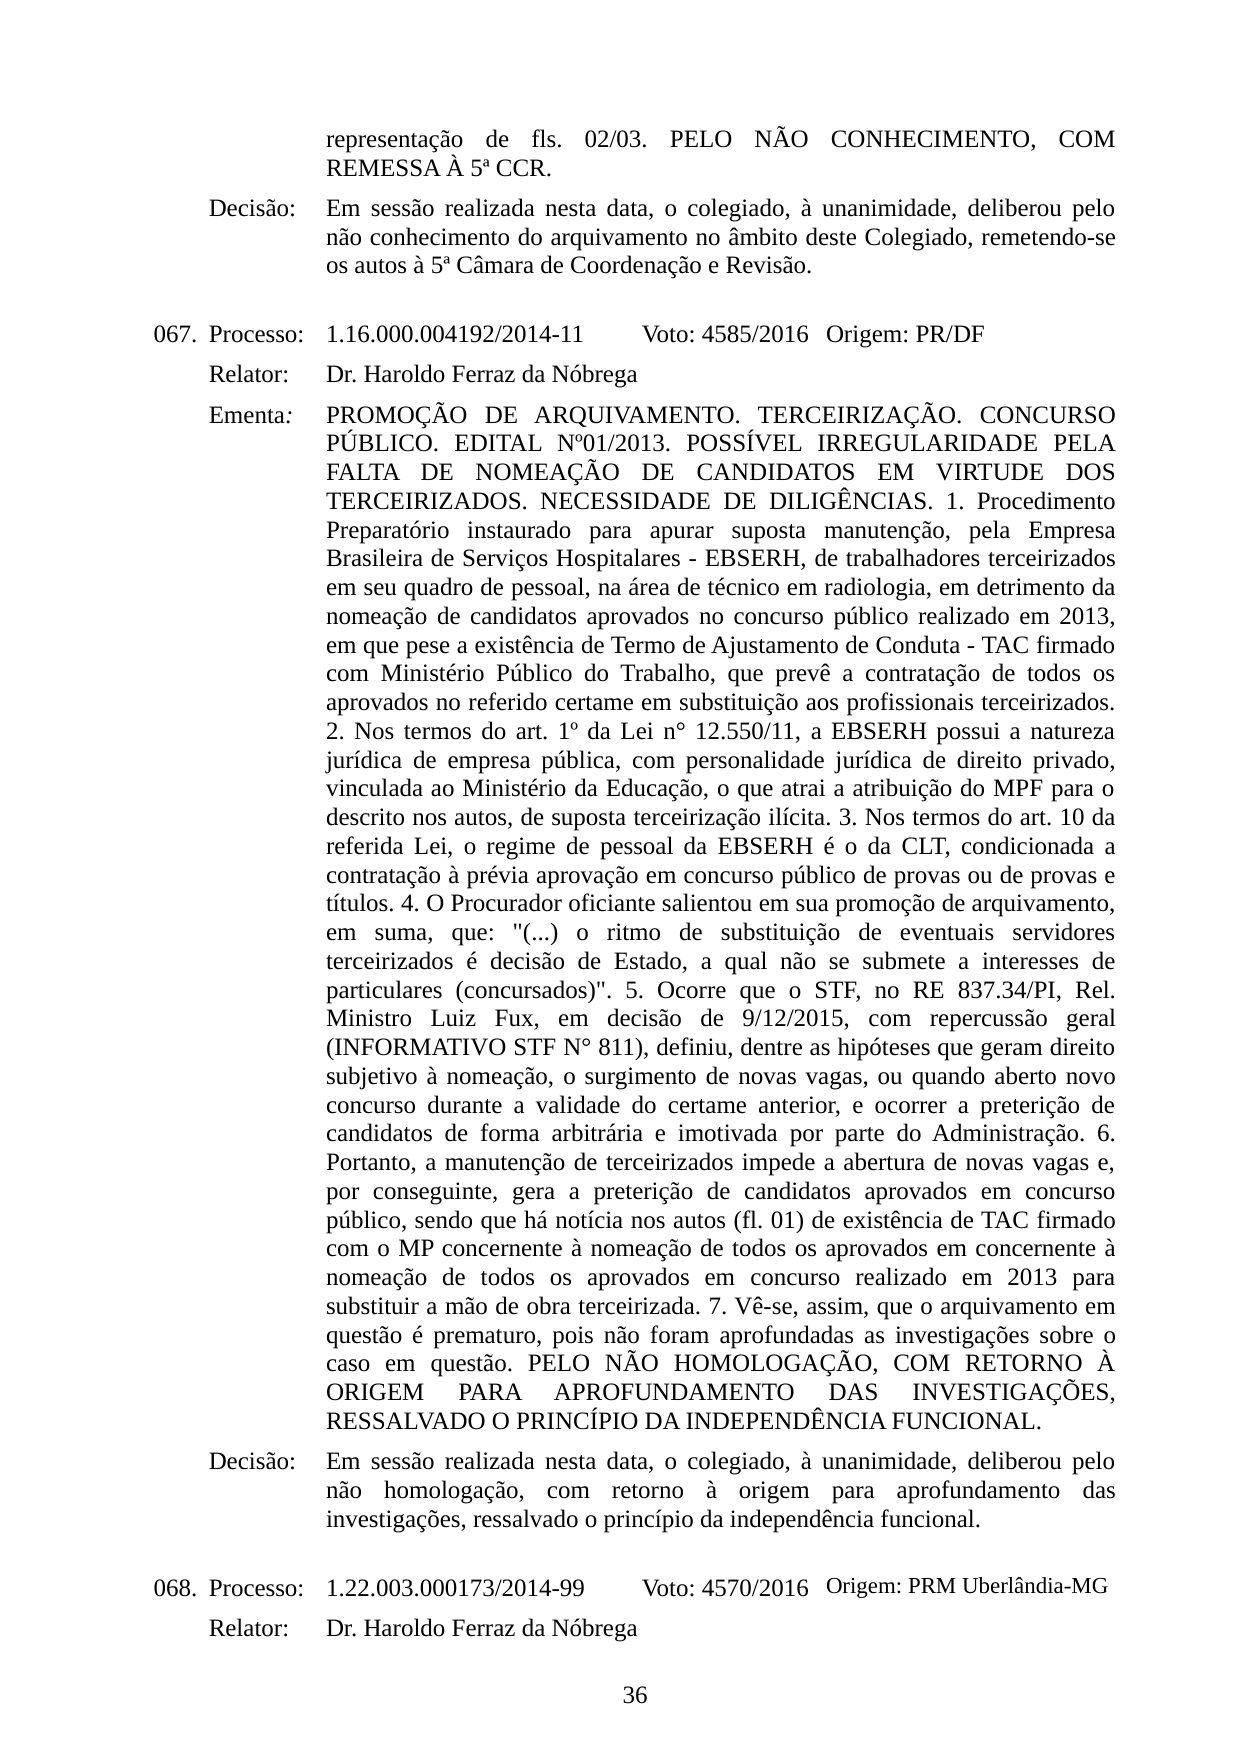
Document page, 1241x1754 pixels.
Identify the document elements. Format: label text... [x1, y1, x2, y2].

table_cell Relator: [203, 1607, 320, 1647]
table_cell [148, 1607, 203, 1647]
table_cell Dr. Haroldo Ferraz da Nóbrega [320, 354, 1122, 394]
table_cell Dr. Haroldo Ferraz da Nóbrega [320, 1607, 1122, 1647]
table_cell [148, 118, 203, 187]
table_cell Ementa: [203, 394, 320, 1440]
table_cell [148, 354, 203, 394]
table_header Processo: [203, 314, 320, 354]
table_cell Em sessão realizada nesta data, o colegiado, à unanimidade, deliberou pelo não homologação, com retorno à origem para aprofundamento das investigações, ressalvado o princípio da independência funcional. [320, 1440, 1122, 1538]
table_header Voto: 4585/2016 [636, 314, 820, 354]
table_header 1.22.003.000173/2014-99 [320, 1567, 636, 1607]
table_cell [148, 187, 203, 285]
table_header 068. [148, 1567, 203, 1607]
table_cell representação de fls. 02/03. PELO NÃO CONHECIMENTO, COM REMESSA À 5ª CCR. [320, 118, 1122, 187]
table_cell [148, 1440, 203, 1538]
table_header Voto: 4570/2016 [636, 1567, 820, 1607]
table_cell Relator: [203, 354, 320, 394]
table_header 1.16.000.004192/2014-11 [320, 314, 636, 354]
table_cell Decisão: [203, 187, 320, 285]
table_header Origem: PRM Uberlândia-MG [820, 1567, 1122, 1607]
table_header Processo: [203, 1567, 320, 1607]
table_header 067. [148, 314, 203, 354]
table_cell Em sessão realizada nesta data, o colegiado, à unanimidade, deliberou pelo não conhecimento do arquivamento no âmbito deste Colegiado, remetendo-se os autos à 5ª Câmara de Coordenação e Revisão. [320, 187, 1122, 285]
table_cell Decisão: [203, 1440, 320, 1538]
table_header Origem: PR/DF [820, 314, 1122, 354]
table_cell [203, 118, 320, 187]
table_cell PROMOÇÃO DE ARQUIVAMENTO. TERCEIRIZAÇÃO. CONCURSO PÚBLICO. EDITAL Nº01/2013. POSSÍVEL IRREGULARIDADE PELA FALTA DE NOMEAÇÃO DE CANDIDATOS EM VIRTUDE DOS TERCEIRIZADOS. NECESSIDADE DE DILIGÊNCIAS. 1. Procedimento Preparatório instaurado para apurar suposta manutenção, pela Empresa Brasileira de Serviços Hospitalares - EBSERH, de trabalhadores terceirizados em seu quadro de pessoal, na área de técnico em radiologia, em detrimento da nomeação de candidatos aprovados no concurso público realizado em 2013, em que pese a existência de Termo de Ajustamento de Conduta - TAC firmado com Ministério Público do Trabalho, que prevê a contratação de todos os aprovados no referido certame em substituição aos profissionais terceirizados. 2. Nos termos do art. 1º da Lei n° 12.550/11, a EBSERH possui a natureza jurídica de empresa pública, com personalidade jurídica de direito privado, vinculada ao Ministério da Educação, o que atrai a atribuição do MPF para o descrito nos autos, de suposta terceirização ilícita. 3. Nos termos do art. 10 da referida Lei, o regime de pessoal da EBSERH é o da CLT, condicionada a contratação à prévia aprovação em concurso público de provas ou de provas e títulos. 4. O Procurador oficiante salientou em sua promoção de arquivamento, em suma, que: "(...) o ritmo de substituição de eventuais servidores terceirizados é decisão de Estado, a qual não se submete a interesses de particulares (concursados)". 5. Ocorre que o STF, no RE 837.34/PI, Rel. Ministro Luiz Fux, em decisão de 9/12/2015, com repercussão geral (INFORMATIVO STF N° 811), definiu, dentre as hipóteses que geram direito subjetivo à nomeação, o surgimento de novas vagas, ou quando aberto novo concurso durante a validade do certame anterior, e ocorrer a preterição de candidatos de forma arbitrária e imotivada por parte do Administração. 6. Portanto, a manutenção de terceirizados impede a abertura de novas vagas e, por conseguinte, gera a preterição de candidatos aprovados em concurso público, sendo que há notícia nos autos (fl. 01) de existência de TAC firmado com o MP concernente à nomeação de todos os aprovados em concernente à nomeação de todos os aprovados em concurso realizado em 2013 para substituir a mão de obra terceirizada. 7. Vê-se, assim, que o arquivamento em questão é prematuro, pois não foram aprofundadas as investigações sobre o caso em questão. PELO NÃO HOMOLOGAÇÃO, COM RETORNO À ORIGEM PARA APROFUNDAMENTO DAS INVESTIGAÇÕES, RESSALVADO O PRINCÍPIO DA INDEPENDÊNCIA FUNCIONAL. [320, 394, 1122, 1440]
table_cell [148, 394, 203, 1440]
